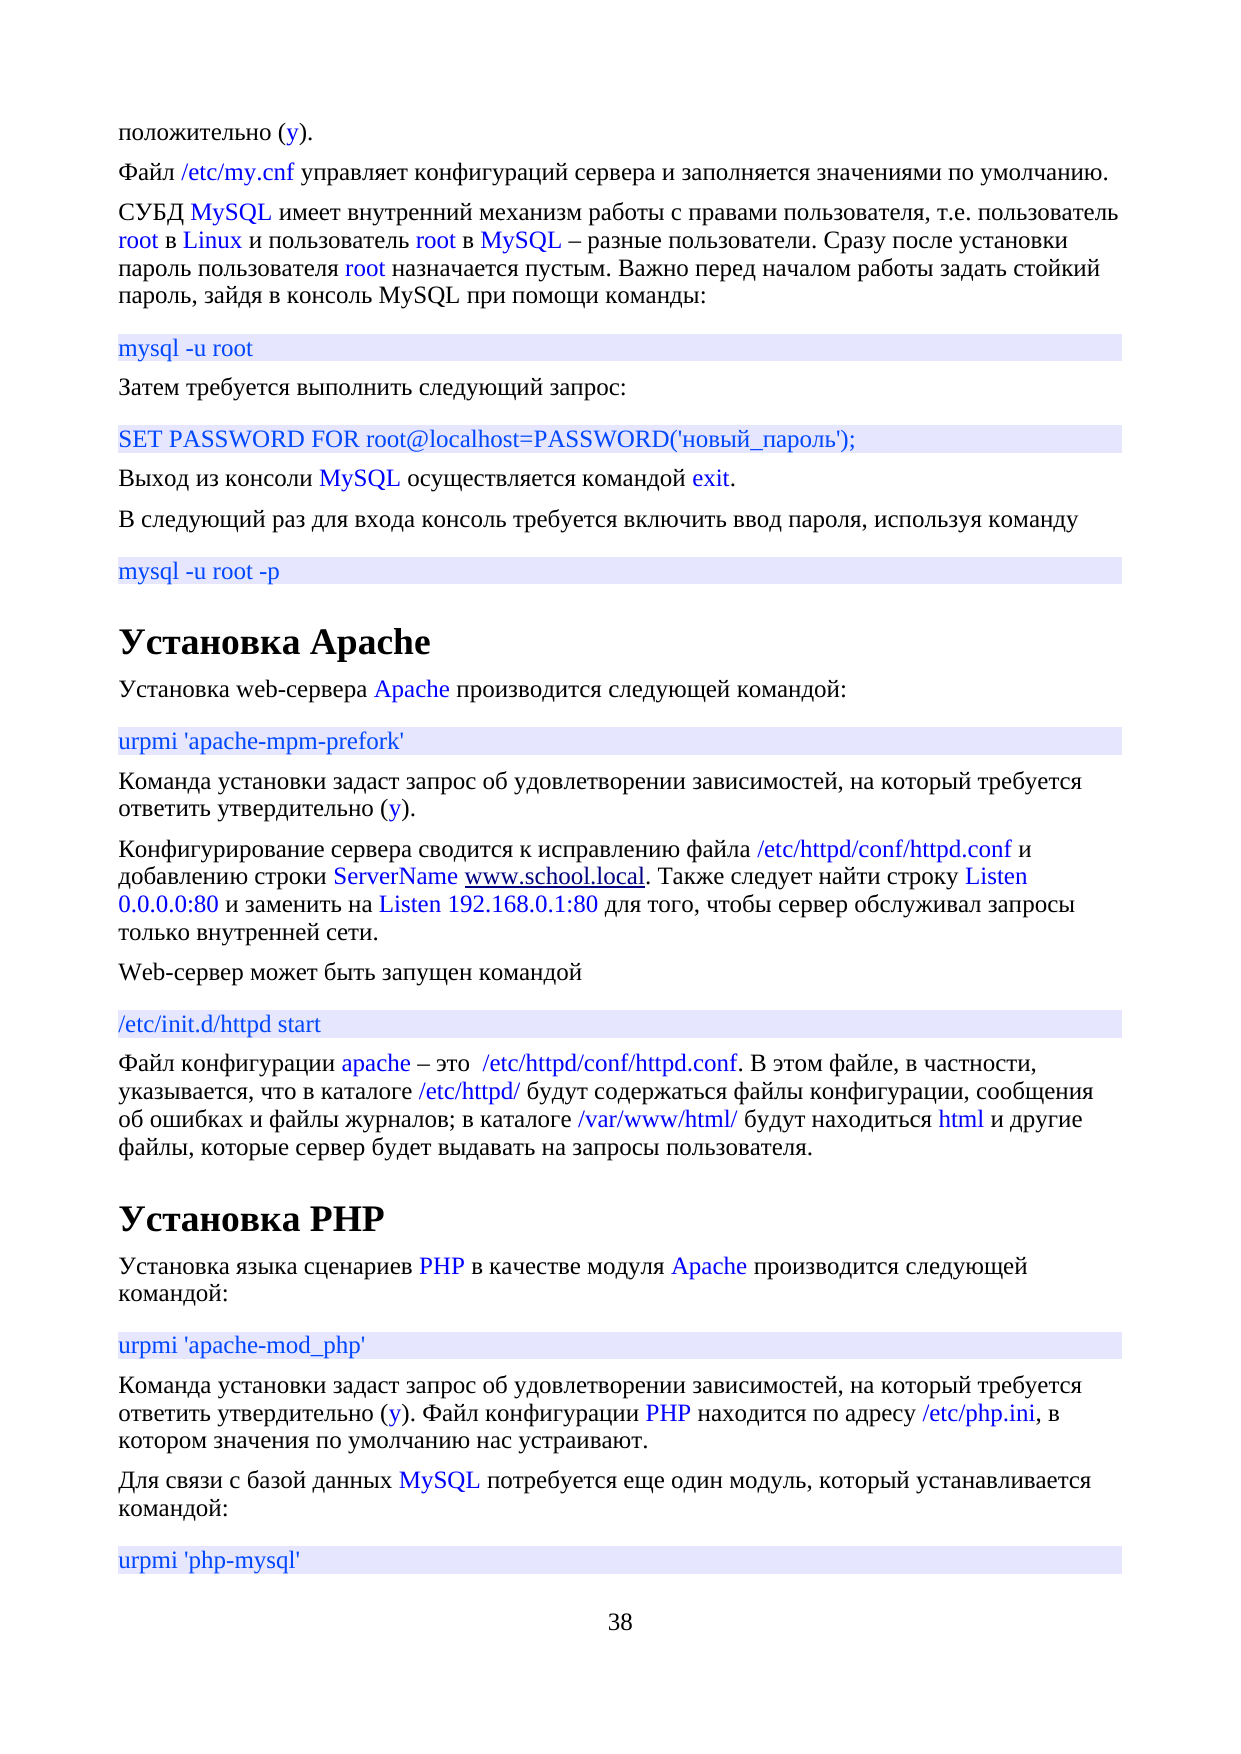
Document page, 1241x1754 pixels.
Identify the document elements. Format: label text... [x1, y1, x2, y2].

text В следующий раз для входа консоль требуется включить ввод пароля, используя команду [118, 505, 1122, 532]
text Конфигурирование сервера сводится к исправлению файла /etc/httpd/conf/httpd.conf и добавлению строки ServerName www.school.local. Также следует найти строку Listen 0.0.0.0:80 и заменить на Listen 192.168.0.1:80 для того, чтобы сервер обслуживал запросы только внутренней сети. [118, 835, 1122, 946]
text Файл /etc/my.cnf управляет конфигураций сервера и заполняется значениями по умолчанию. [118, 158, 1122, 186]
text Выход из консоли MySQL осуществляется командой exit. [118, 464, 1122, 492]
text Web-сервер может быть запущен командой [118, 958, 1122, 986]
subtitle Установка Apache [118, 621, 1122, 663]
text mysql -u root -p [118, 557, 1122, 584]
text Для связи с базой данных MySQL потребуется еще один модуль, который устанавливается командой: [118, 1467, 1122, 1522]
text Установка языка сценариев PHP в качестве модуля Apache производится следующей командой: [118, 1252, 1122, 1307]
text urpmi 'apache-mpm-prefork' [118, 727, 1122, 755]
text Команда установки задаст запрос об удовлетворении зависимостей, на который требуется ответить утвердительно (y). Файл конфигурации PHP находится по адресу /etc/php.ini, в котором значения по умолчанию нас устраивают. [118, 1371, 1122, 1454]
text Команда установки задаст запрос об удовлетворении зависимостей, на который требуется ответить утвердительно (y). [118, 767, 1122, 822]
text urpmi 'php-mysql' [118, 1546, 1122, 1574]
subtitle Установка PHP [118, 1198, 1122, 1239]
text Установка web-сервера Apache производится следующей командой: [118, 675, 1122, 703]
text СУБД MySQL имеет внутренний механизм работы с правами пользователя, т.е. пользователь root в Linux и пользователь root в MySQL – разные пользователи. Сразу после установки пароль пользователя root назначается пустым. Важно перед началом работы задать стойкий пароль, зайдя в консоль MySQL при помощи команды: [118, 198, 1122, 309]
text Файл конфигурации apache – это /etc/httpd/conf/httpd.conf. В этом файле, в частности, указывается, что в каталоге /etc/httpd/ будут содержаться файлы конфигурации, сообщения об ошибках и файлы журналов; в каталоге /var/www/html/ будут находиться html и другие файлы, которые сервер будет выдавать на запросы пользователя. [118, 1049, 1122, 1160]
text Затем требуется выполнить следующий запрос: [118, 373, 1122, 401]
text urpmi 'apache-mod_php' [118, 1332, 1122, 1359]
text SET PASSWORD FOR root@localhost=PASSWORD('новый_пароль'); [118, 425, 1122, 453]
text mysql -u root [118, 334, 1122, 361]
text /etc/init.d/httpd start [118, 1010, 1122, 1038]
text положительно (y). [118, 118, 1122, 146]
